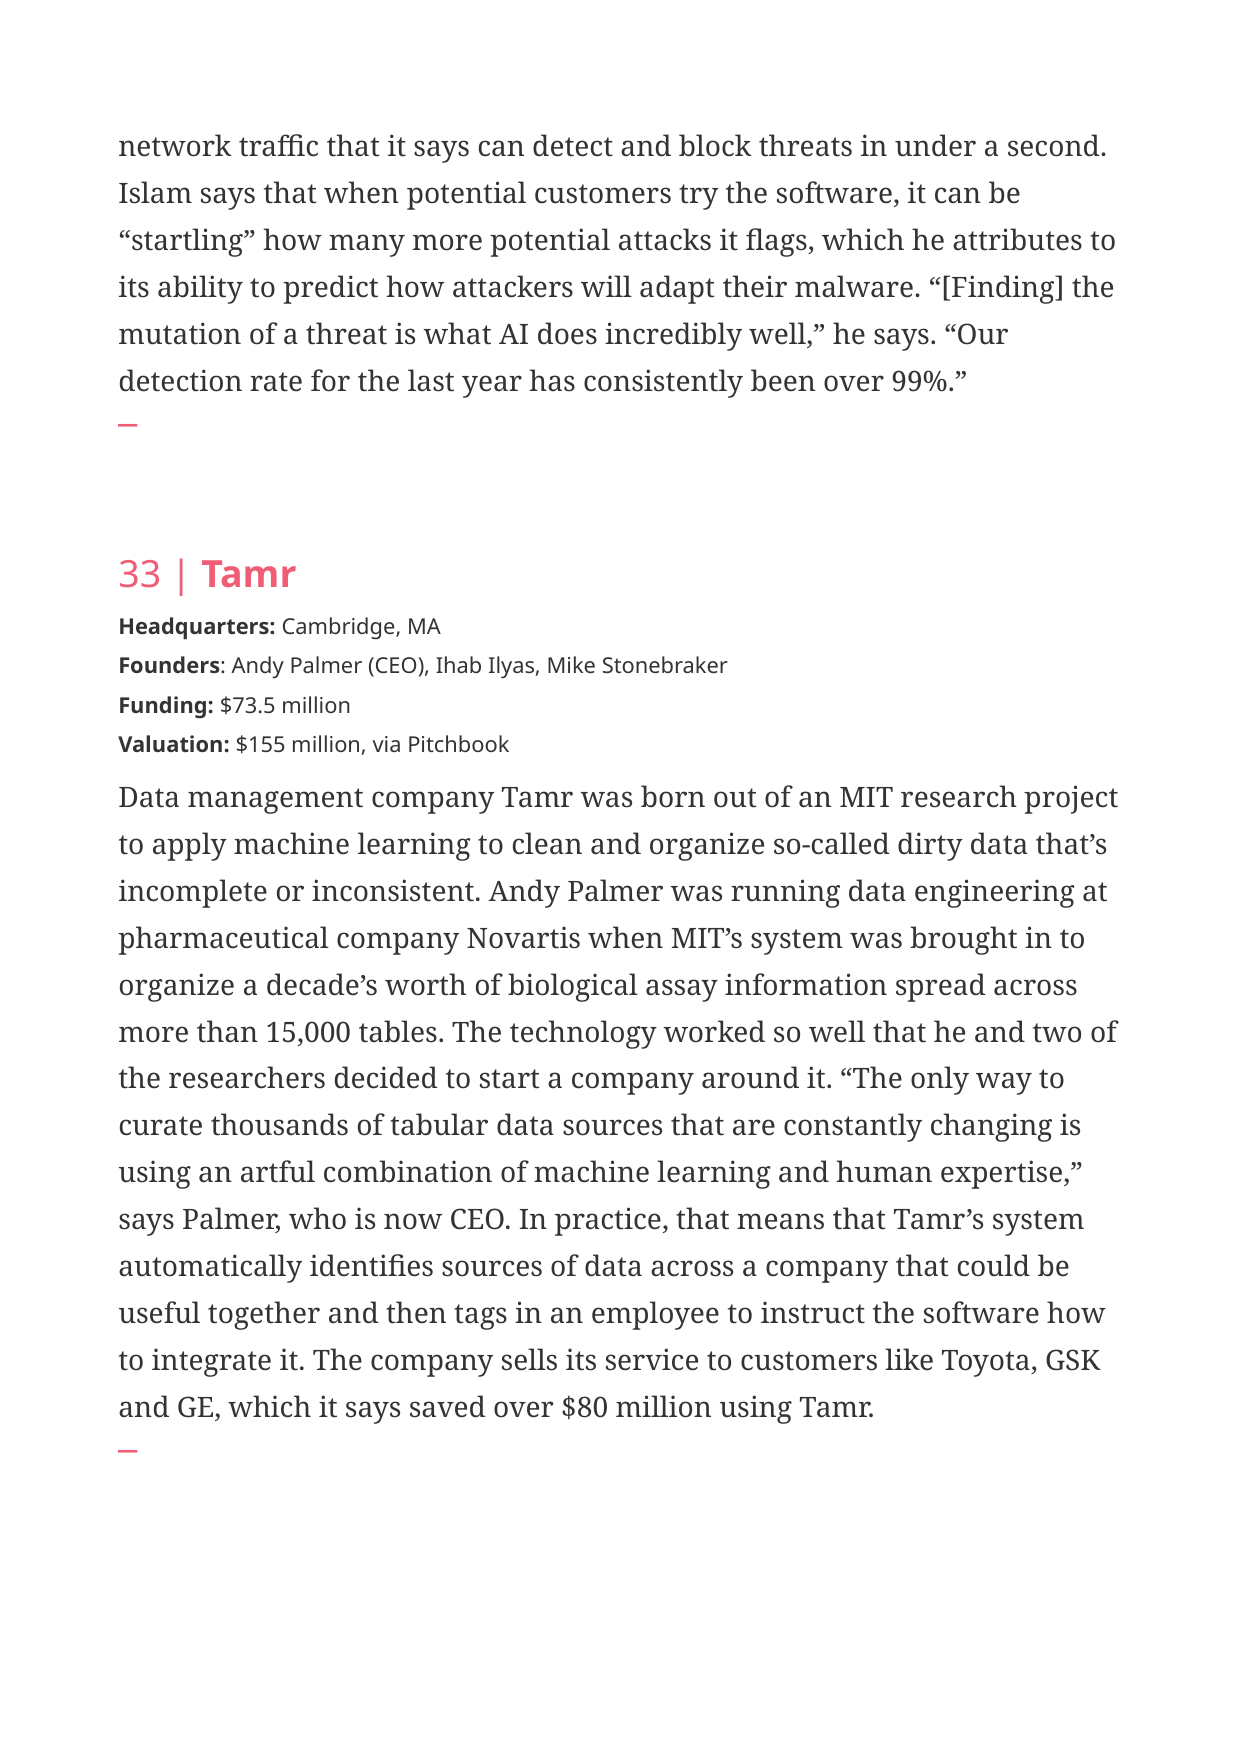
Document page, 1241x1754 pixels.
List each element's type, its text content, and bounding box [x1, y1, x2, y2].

subtitle Founders: Andy Palmer (CEO), Ihab Ilyas, Mike Stonebraker [118, 650, 1122, 680]
subtitle – [118, 399, 1122, 442]
text Data management company Tamr was born out of an MIT research project to apply machine learning to clean and organize so-called dirty data that’s incomplete or inconsistent. Andy Palmer was running data engineering at pharmaceutical company Novartis when MIT’s system was brought in to organize a decade’s worth of biological assay information spread across more than 15,000 tables. The technology worked so well that he and two of the researchers decided to start a company around it. “The only way to curate thousands of tabular data sources that are constantly changing is using an artful combination of machine learning and human expertise,” says Palmer, who is now CEO. In practice, that means that Tamr’s system automatically identifies sources of data across a company that could be useful together and then tags in an employee to instruct the software how to integrate it. The company sells its service to customers like Toyota, GSK and GE, which it says saved over $80 million using Tamr. [118, 769, 1122, 1425]
subtitle Valuation: $155 million, via Pitchbook [118, 729, 1122, 759]
subtitle Headquarters: Cambridge, MA [118, 611, 1122, 641]
subtitle Funding: $73.5 million [118, 690, 1122, 720]
subtitle – [118, 1425, 1122, 1468]
subtitle 33 | Tamr [118, 547, 1122, 598]
text network traffic that it says can detect and block threats in under a second. Islam says that when potential customers try the software, it can be “startling” how many more potential attacks it flags, which he attributes to its ability to predict how attackers will adapt their malware. “[Finding] the mutation of a threat is what AI does incredibly well,” he says. “Our detection rate for the last year has consistently been over 99%.” [118, 118, 1122, 399]
